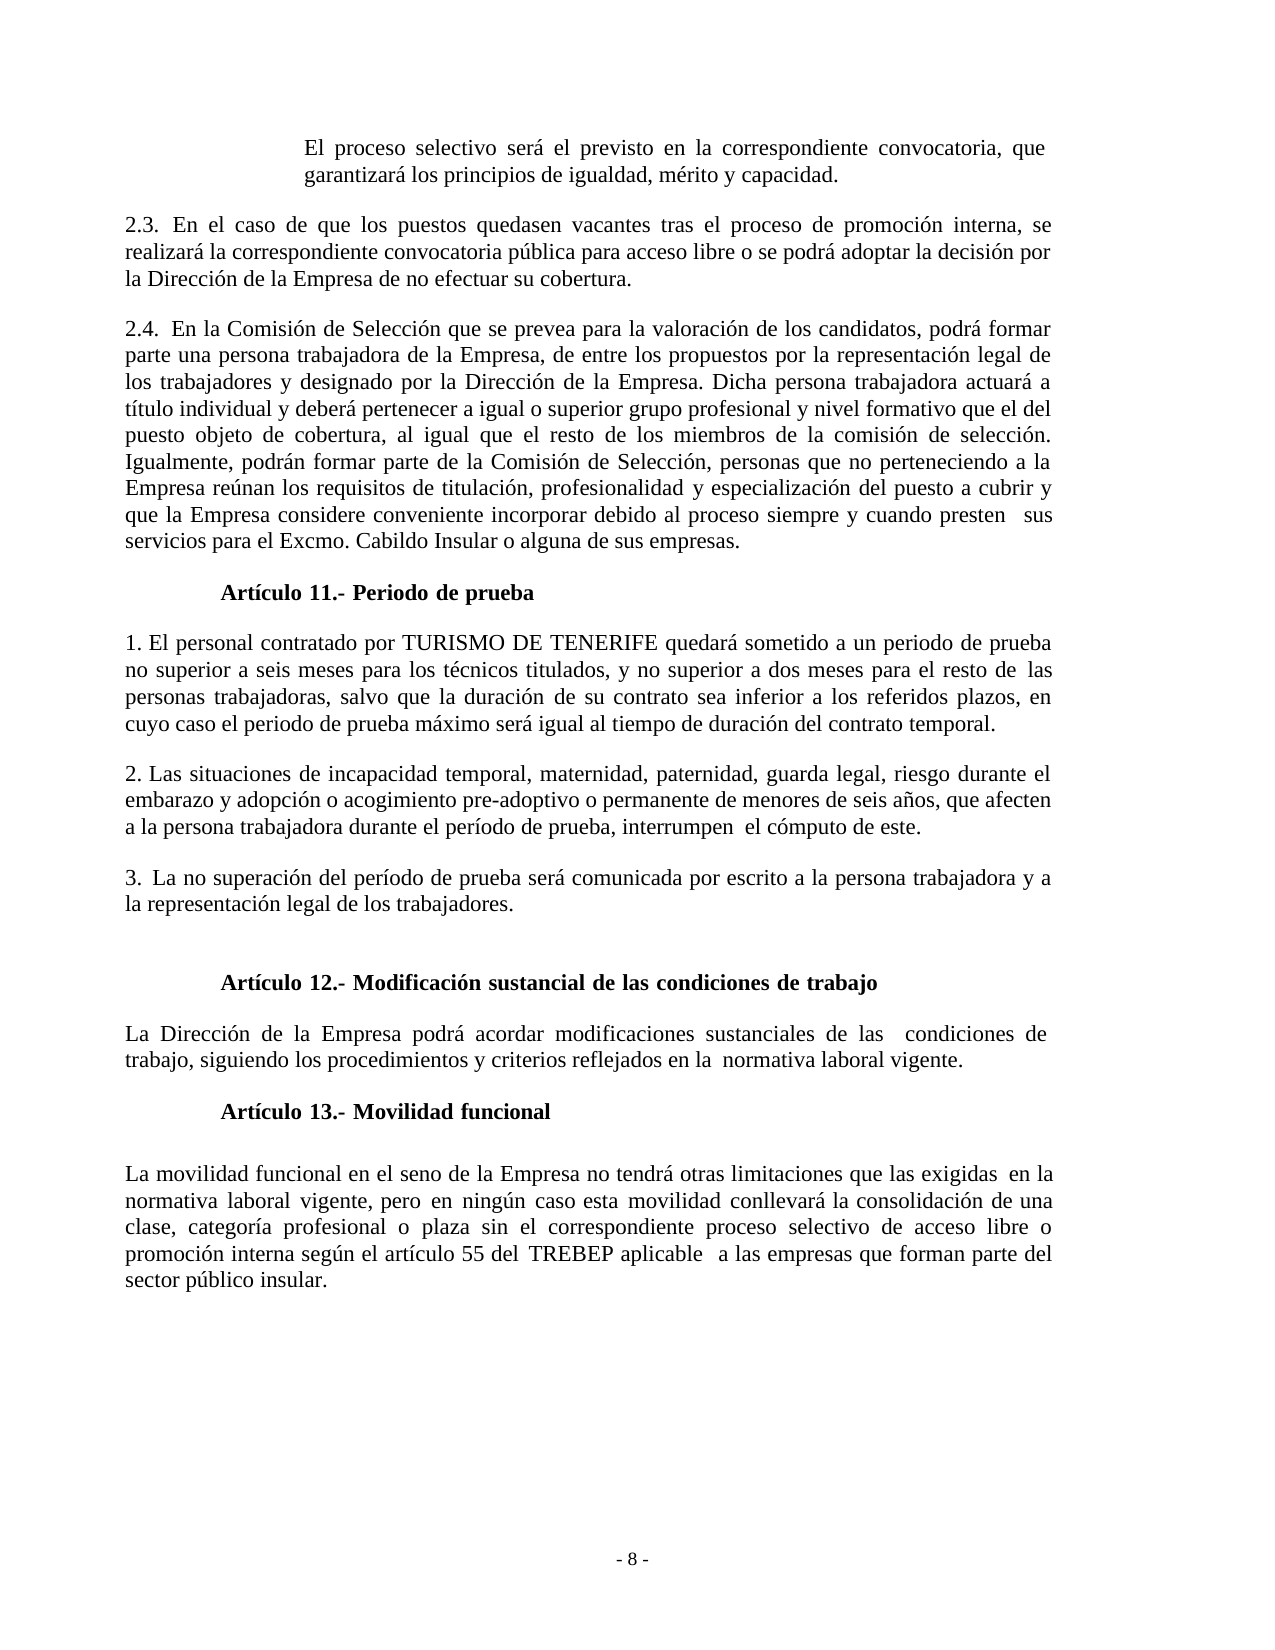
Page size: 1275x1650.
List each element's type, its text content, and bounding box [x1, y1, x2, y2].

subtitle Artículo 13.- Movilidad funcional [220, 1098, 1194, 1124]
list Las situaciones de incapacidad temporal, maternidad, paternidad, guarda legal, riesgo durante el embarazo y adopción o acogimiento pre-adoptivo o permanente de menores de seis años, que afecten a la persona trabajadora durante el período de prueba, interrumpen el cómputo de este. [125, 760, 1053, 839]
subtitle Artículo 12.- Modificación sustancial de las condiciones de trabajo [220, 969, 1194, 996]
list El personal contratado por TURISMO DE TENERIFE quedará sometido a un periodo de prueba no superior a seis meses para los técnicos titulados, y no superior a dos meses para el resto de las personas trabajadoras, salvo que la duración de su contrato sea inferior a los referidos plazos, en cuyo caso el periodo de prueba máximo será igual al tiempo de duración del contrato temporal. [125, 629, 1053, 736]
text La movilidad funcional en el seno de la Empresa no tendrá otras limitaciones que las exigidas en la normativa laboral vigente, pero en ningún caso esta movilidad conllevará la consolidación de una clase, categoría profesional o plaza sin el correspondiente proceso selectivo de acceso libre o promoción interna según el artículo 55 del TREBEP aplicable a las empresas que forman parte del sector público insular. [125, 1160, 1053, 1293]
text El proceso selectivo será el previsto en la correspondiente convocatoria, que garantizará los principios de igualdad, mérito y capacidad. [304, 134, 1058, 187]
text La Dirección de la Empresa podrá acordar modificaciones sustanciales de las condiciones de trabajo, siguiendo los procedimientos y criterios reflejados en la normativa laboral vigente. [125, 1020, 1047, 1073]
list En el caso de que los puestos quedasen vacantes tras el proceso de promoción interna, se realizará la correspondiente convocatoria pública para acceso libre o se podrá adoptar la decisión por la Dirección de la Empresa de no efectuar su cobertura. [125, 211, 1053, 291]
subtitle Artículo 11.- Periodo de prueba [220, 579, 1194, 605]
list La no superación del período de prueba será comunicada por escrito a la persona trabajadora y a la representación legal de los trabajadores. [125, 864, 1053, 917]
list En la Comisión de Selección que se prevea para la valoración de los candidatos, podrá formar parte una persona trabajadora de la Empresa, de entre los propuestos por la representación legal de los trabajadores y designado por la Dirección de la Empresa. Dicha persona trabajadora actuará a título individual y deberá pertenecer a igual o superior grupo profesional y nivel formativo que el del puesto objeto de cobertura, al igual que el resto de los miembros de la comisión de selección. Igualmente, podrán formar parte de la Comisión de Selección, personas que no perteneciendo a la Empresa reúnan los requisitos de titulación, profesionalidad y especialización del puesto a cubrir y que la Empresa considere conveniente incorporar debido al proceso siempre y cuando presten sus servicios para el Excmo. Cabildo Insular o alguna de sus empresas. [125, 315, 1053, 554]
